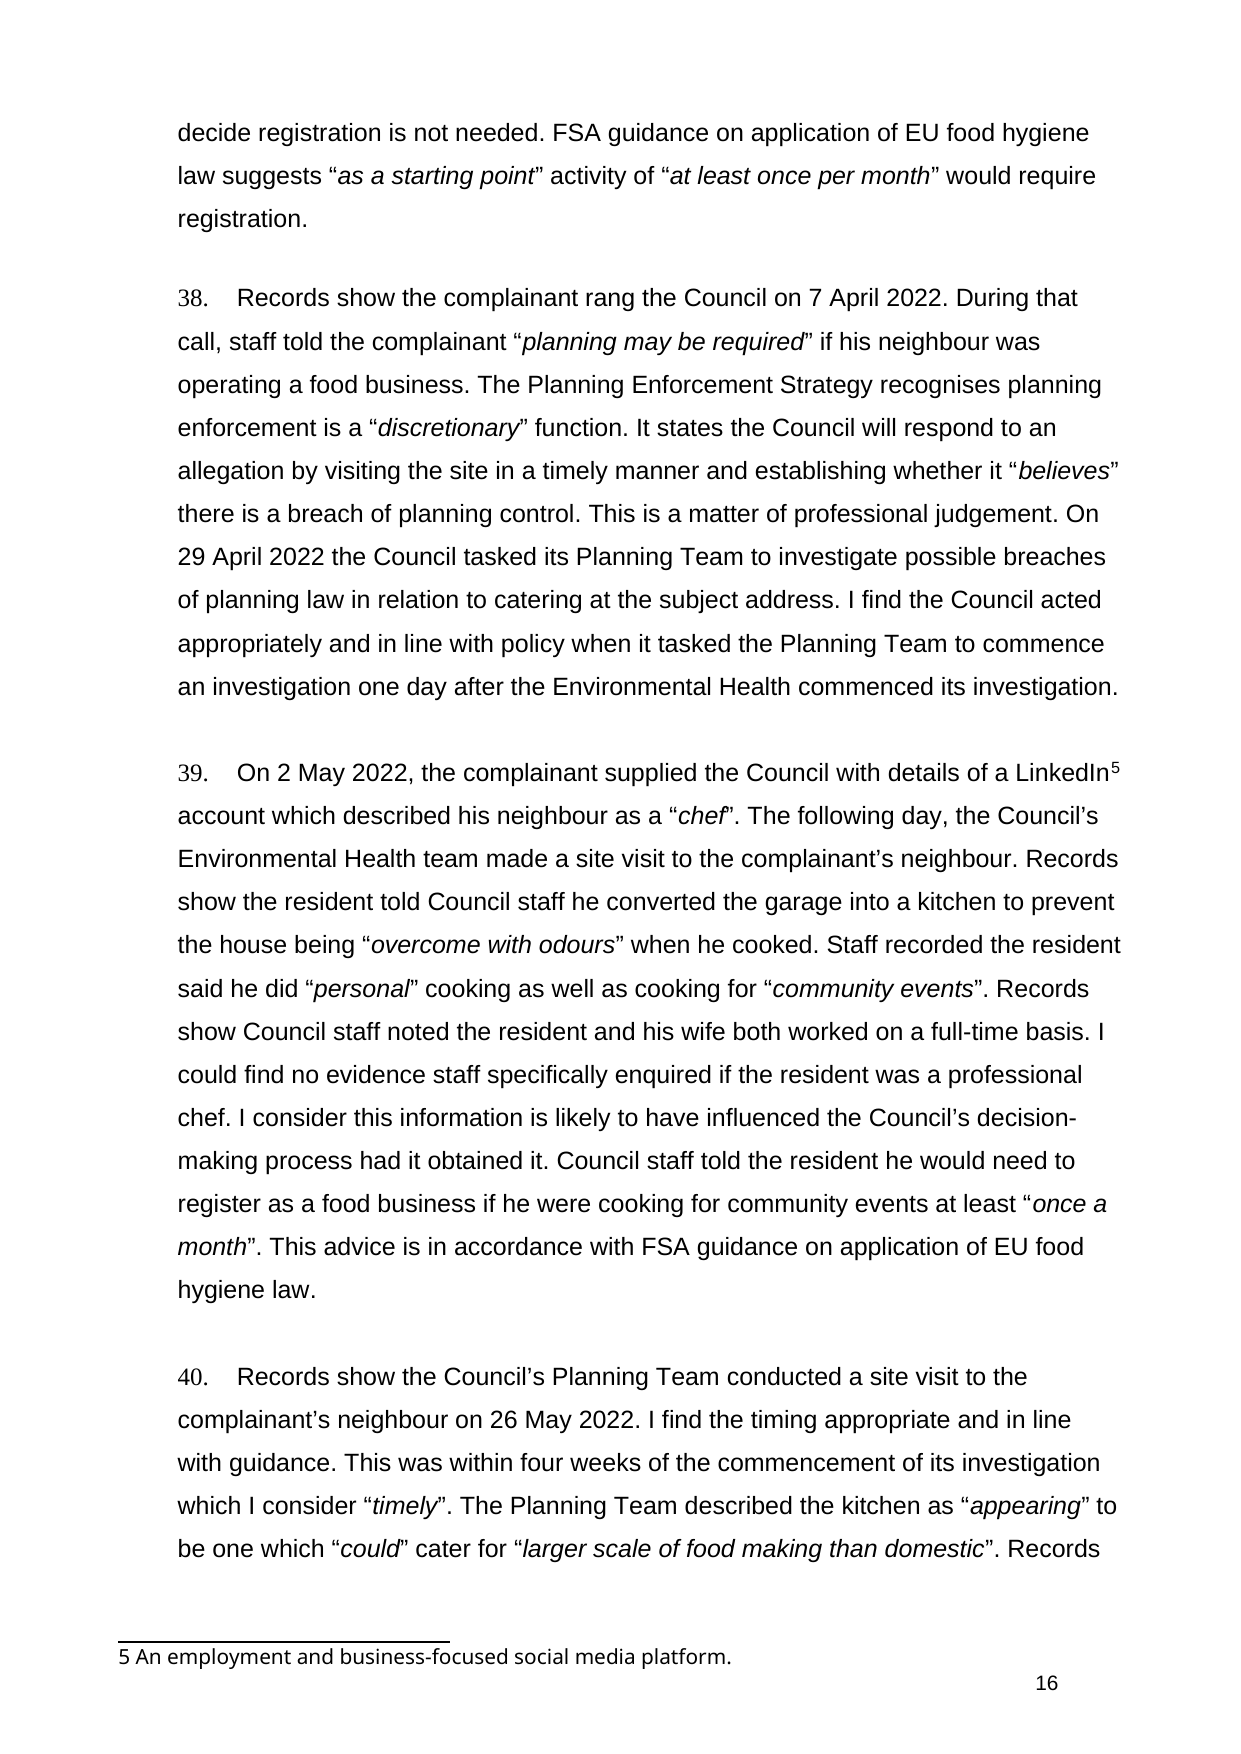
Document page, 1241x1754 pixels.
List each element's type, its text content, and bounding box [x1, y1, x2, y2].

list Records show the Council’s Planning Team conducted a site visit to the complainant’s neighbour on 26 May 2022. I find the timing appropriate and in line with guidance. This was within four weeks of the commencement of its investigation which I consider “timely”. The Planning Team described the kitchen as “appearing” to be one which “could” cater for “larger scale of food making than domestic”. Records [177, 1362, 1122, 1563]
list On 2 May 2022, the complainant supplied the Council with details of a LinkedIn account which described his neighbour as a “chef”. The following day, the Council’s Environmental Health team made a site visit to the complainant’s neighbour. Records show the resident told Council staff he converted the garage into a kitchen to prevent the house being “overcome with odours” when he cooked. Staff recorded the resident said he did “personal” cooking as well as cooking for “community events”. Records show Council staff noted the resident and his wife both worked on a full-time basis. I could find no evidence staff specifically enquired if the resident was a professional chef. I consider this information is likely to have influenced the Council’s decision-making process had it obtained it. Council staff told the resident he would need to register as a food business if he were cooking for community events at least “once a month”. This advice is in accordance with FSA guidance on application of EU food hygiene law. [177, 758, 1122, 1304]
list decide registration is not needed. FSA guidance on application of EU food hygiene law suggests “as a starting point” activity of “at least once per month” would require registration. [177, 118, 1122, 233]
list An employment and business-focused social media platform. [118, 1642, 1122, 1671]
list Records show the complainant rang the Council on 7 April 2022. During that call, staff told the complainant “planning may be required” if his neighbour was operating a food business. The Planning Enforcement Strategy recognises planning enforcement is a “discretionary” function. It states the Council will respond to an allegation by visiting the site in a timely manner and establishing whether it “believes” there is a breach of planning control. This is a matter of professional judgement. On 29 April 2022 the Council tasked its Planning Team to investigate possible breaches of planning law in relation to catering at the subject address. I find the Council acted appropriately and in line with policy when it tasked the Planning Team to commence an investigation one day after the Environmental Health commenced its investigation. [177, 283, 1122, 700]
